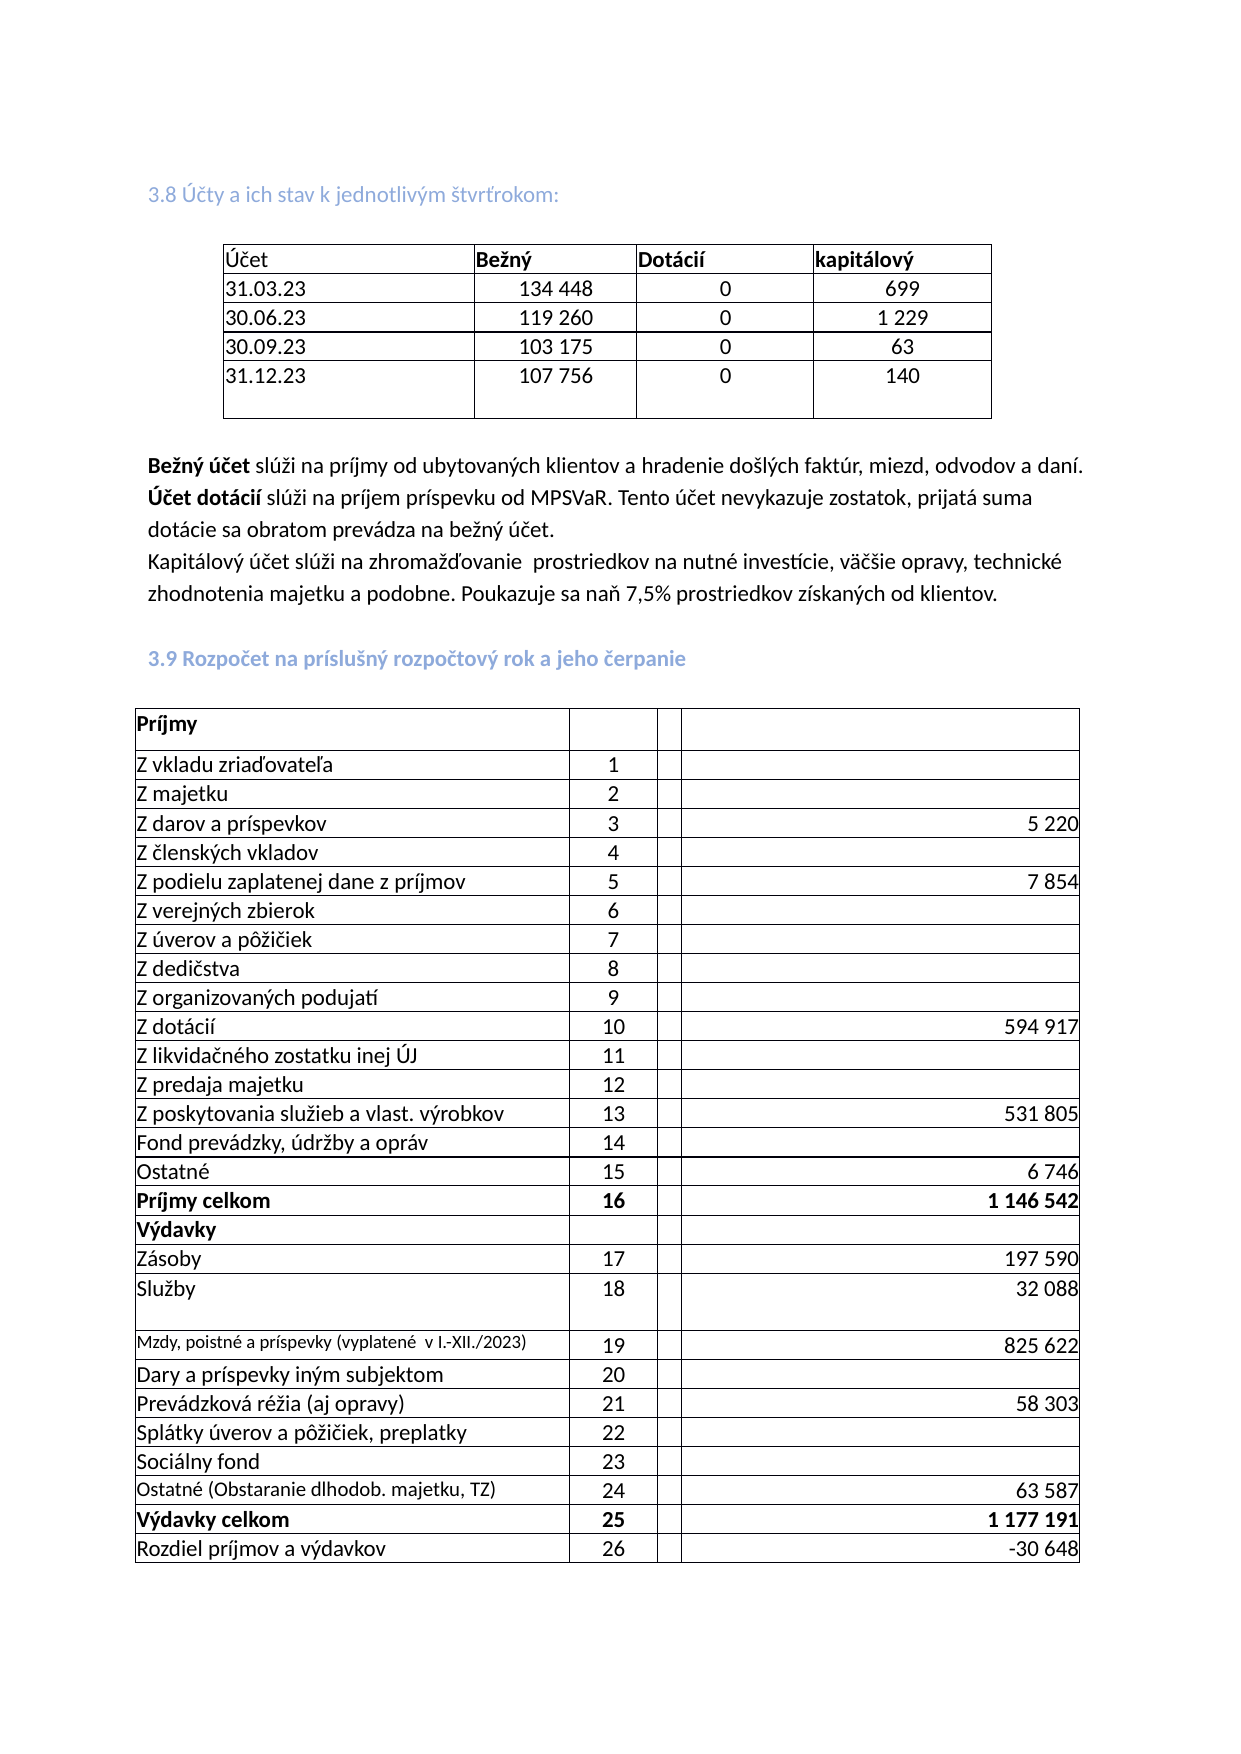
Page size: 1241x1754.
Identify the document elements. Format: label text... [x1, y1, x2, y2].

table_cell [658, 1012, 681, 1040]
table_cell 0 [637, 333, 813, 360]
table_cell 1 146 542 [682, 1186, 1079, 1214]
table_cell 103 175 [475, 333, 636, 360]
table_cell [658, 1274, 681, 1330]
table_cell [658, 751, 681, 778]
table_cell [658, 925, 681, 953]
table_cell 119 260 [475, 303, 636, 331]
table_cell [658, 809, 681, 837]
table_cell Z majetku [136, 780, 569, 808]
table_cell 16 [570, 1186, 657, 1214]
table_cell [658, 1360, 681, 1388]
table_cell Z likvidačného zostatku inej ÚJ [136, 1041, 569, 1069]
table_cell Služby [136, 1274, 569, 1330]
table_cell Ostatné [136, 1158, 569, 1185]
table_cell 1 229 [814, 303, 991, 331]
table_cell [682, 838, 1079, 866]
table_cell 19 [570, 1331, 657, 1359]
table_cell 0 [637, 361, 813, 417]
table_cell Z dedičstva [136, 954, 569, 982]
table_cell 3 [570, 809, 657, 837]
table_cell 2 [570, 780, 657, 808]
table_cell 11 [570, 1041, 657, 1069]
table_cell [682, 1216, 1079, 1243]
table_cell [658, 1128, 681, 1156]
table_cell 18 [570, 1274, 657, 1330]
table_cell Z členských vkladov [136, 838, 569, 866]
table_cell Splátky úverov a pôžičiek, preplatky [136, 1418, 569, 1446]
table_cell 9 [570, 983, 657, 1011]
table_cell [658, 780, 681, 808]
table_cell 32 088 [682, 1274, 1079, 1330]
table_cell 15 [570, 1158, 657, 1185]
table_cell [682, 751, 1079, 778]
table_cell 1 177 191 [682, 1505, 1079, 1533]
table_cell [658, 1070, 681, 1098]
table_cell Z úverov a pôžičiek [136, 925, 569, 953]
table_cell Z predaja majetku [136, 1070, 569, 1098]
table_cell [658, 1041, 681, 1069]
table_cell 531 805 [682, 1099, 1079, 1127]
table_cell [682, 1070, 1079, 1098]
table_header [682, 709, 1079, 749]
table_cell [682, 1041, 1079, 1069]
table_cell Z dotácií [136, 1012, 569, 1040]
table_cell 5 220 [682, 809, 1079, 837]
table_cell [658, 1476, 681, 1504]
table_header [658, 709, 681, 749]
table_cell 24 [570, 1476, 657, 1504]
table_cell 134 448 [475, 274, 636, 302]
table_cell 699 [814, 274, 991, 302]
table_cell 594 917 [682, 1012, 1079, 1040]
table_cell 5 [570, 867, 657, 895]
table_cell 26 [570, 1534, 657, 1562]
table_cell [658, 1447, 681, 1475]
table_cell [682, 896, 1079, 924]
table_cell [658, 1418, 681, 1446]
table_cell 31.03.23 [224, 274, 474, 302]
table_cell [658, 896, 681, 924]
table_header kapitálový [814, 245, 991, 273]
table_cell 197 590 [682, 1245, 1079, 1273]
table_cell Výdavky [136, 1216, 569, 1243]
table_cell [682, 983, 1079, 1011]
table_cell 825 622 [682, 1331, 1079, 1359]
table_cell [682, 1418, 1079, 1446]
table_cell [658, 1158, 681, 1185]
table_header Dotácií [637, 245, 813, 273]
table_cell 12 [570, 1070, 657, 1098]
table_cell [682, 954, 1079, 982]
table_cell 107 756 [475, 361, 636, 417]
table_cell [682, 1447, 1079, 1475]
text Bežný účet slúži na príjmy od ubytovaných klientov a hradenie došlých faktúr, miezd, odvodov a daní. [148, 451, 1093, 479]
table_cell [658, 1505, 681, 1533]
table_cell [658, 1216, 681, 1243]
table_cell 31.12.23 [224, 361, 474, 417]
table_cell -30 648 [682, 1534, 1079, 1562]
table_cell 63 [814, 333, 991, 360]
table_cell [658, 1331, 681, 1359]
table_cell Dary a príspevky iným subjektom [136, 1360, 569, 1388]
table_cell 30.06.23 [224, 303, 474, 331]
table_header Účet [224, 245, 474, 273]
table_cell Zásoby [136, 1245, 569, 1273]
table_cell 7 854 [682, 867, 1079, 895]
table_cell [658, 1245, 681, 1273]
table_cell 25 [570, 1505, 657, 1533]
table_cell Z vkladu zriaďovateľa [136, 751, 569, 778]
table_cell Z podielu zaplatenej dane z príjmov [136, 867, 569, 895]
table_cell 13 [570, 1099, 657, 1127]
table_cell [658, 1099, 681, 1127]
table_cell Príjmy celkom [136, 1186, 569, 1214]
table_cell [658, 838, 681, 866]
table_cell [658, 1534, 681, 1562]
table_cell [682, 780, 1079, 808]
table_cell 21 [570, 1389, 657, 1417]
table_cell 14 [570, 1128, 657, 1156]
table_cell 140 [814, 361, 991, 417]
table_cell 20 [570, 1360, 657, 1388]
table_cell 58 303 [682, 1389, 1079, 1417]
table_cell 1 [570, 751, 657, 778]
table_cell [570, 1216, 657, 1243]
table_cell 0 [637, 303, 813, 331]
table_cell Ostatné (Obstaranie dlhodob. majetku, TZ) [136, 1476, 569, 1504]
table_cell Prevádzková réžia (aj opravy) [136, 1389, 569, 1417]
table_cell [658, 1389, 681, 1417]
table_cell [658, 983, 681, 1011]
table_cell 6 746 [682, 1158, 1079, 1185]
table_header Bežný [475, 245, 636, 273]
table_cell Z organizovaných podujatí [136, 983, 569, 1011]
table_cell 22 [570, 1418, 657, 1446]
table_cell Z poskytovania služieb a vlast. výrobkov [136, 1099, 569, 1127]
table_cell Z verejných zbierok [136, 896, 569, 924]
table_cell 0 [637, 274, 813, 302]
table_cell Sociálny fond [136, 1447, 569, 1475]
table_header [570, 709, 657, 749]
table_cell 63 587 [682, 1476, 1079, 1504]
table_cell 6 [570, 896, 657, 924]
text 3.9 Rozpočet na príslušný rozpočtový rok a jeho čerpanie [148, 644, 1093, 672]
table_cell 10 [570, 1012, 657, 1040]
table_cell Fond prevádzky, údržby a opráv [136, 1128, 569, 1156]
table_cell [658, 954, 681, 982]
text Kapitálový účet slúži na zhromažďovanie prostriedkov na nutné investície, väčšie opravy, technické zhodnotenia majetku a podobne. Poukazuje sa naň 7,5% prostriedkov získaných od klientov. [148, 547, 1093, 607]
table_cell 4 [570, 838, 657, 866]
table_cell 30.09.23 [224, 333, 474, 360]
table_cell Z darov a príspevkov [136, 809, 569, 837]
table_cell [682, 925, 1079, 953]
table_header Príjmy [136, 709, 569, 749]
table_cell [682, 1128, 1079, 1156]
table_cell [658, 867, 681, 895]
text 3.8 Účty a ich stav k jednotlivým štvrťrokom: [148, 180, 1093, 208]
table_cell 8 [570, 954, 657, 982]
table_cell Rozdiel príjmov a výdavkov [136, 1534, 569, 1562]
table_cell [658, 1186, 681, 1214]
table_cell 17 [570, 1245, 657, 1273]
table_cell 23 [570, 1447, 657, 1475]
table_cell 7 [570, 925, 657, 953]
table_cell Mzdy, poistné a príspevky (vyplatené v I.-XII./2023) [136, 1331, 569, 1359]
table_cell [682, 1360, 1079, 1388]
text Účet dotácií slúži na príjem príspevku od MPSVaR. Tento účet nevykazuje zostatok, prijatá suma dotácie sa obratom prevádza na bežný účet. [148, 483, 1093, 543]
table_cell Výdavky celkom [136, 1505, 569, 1533]
